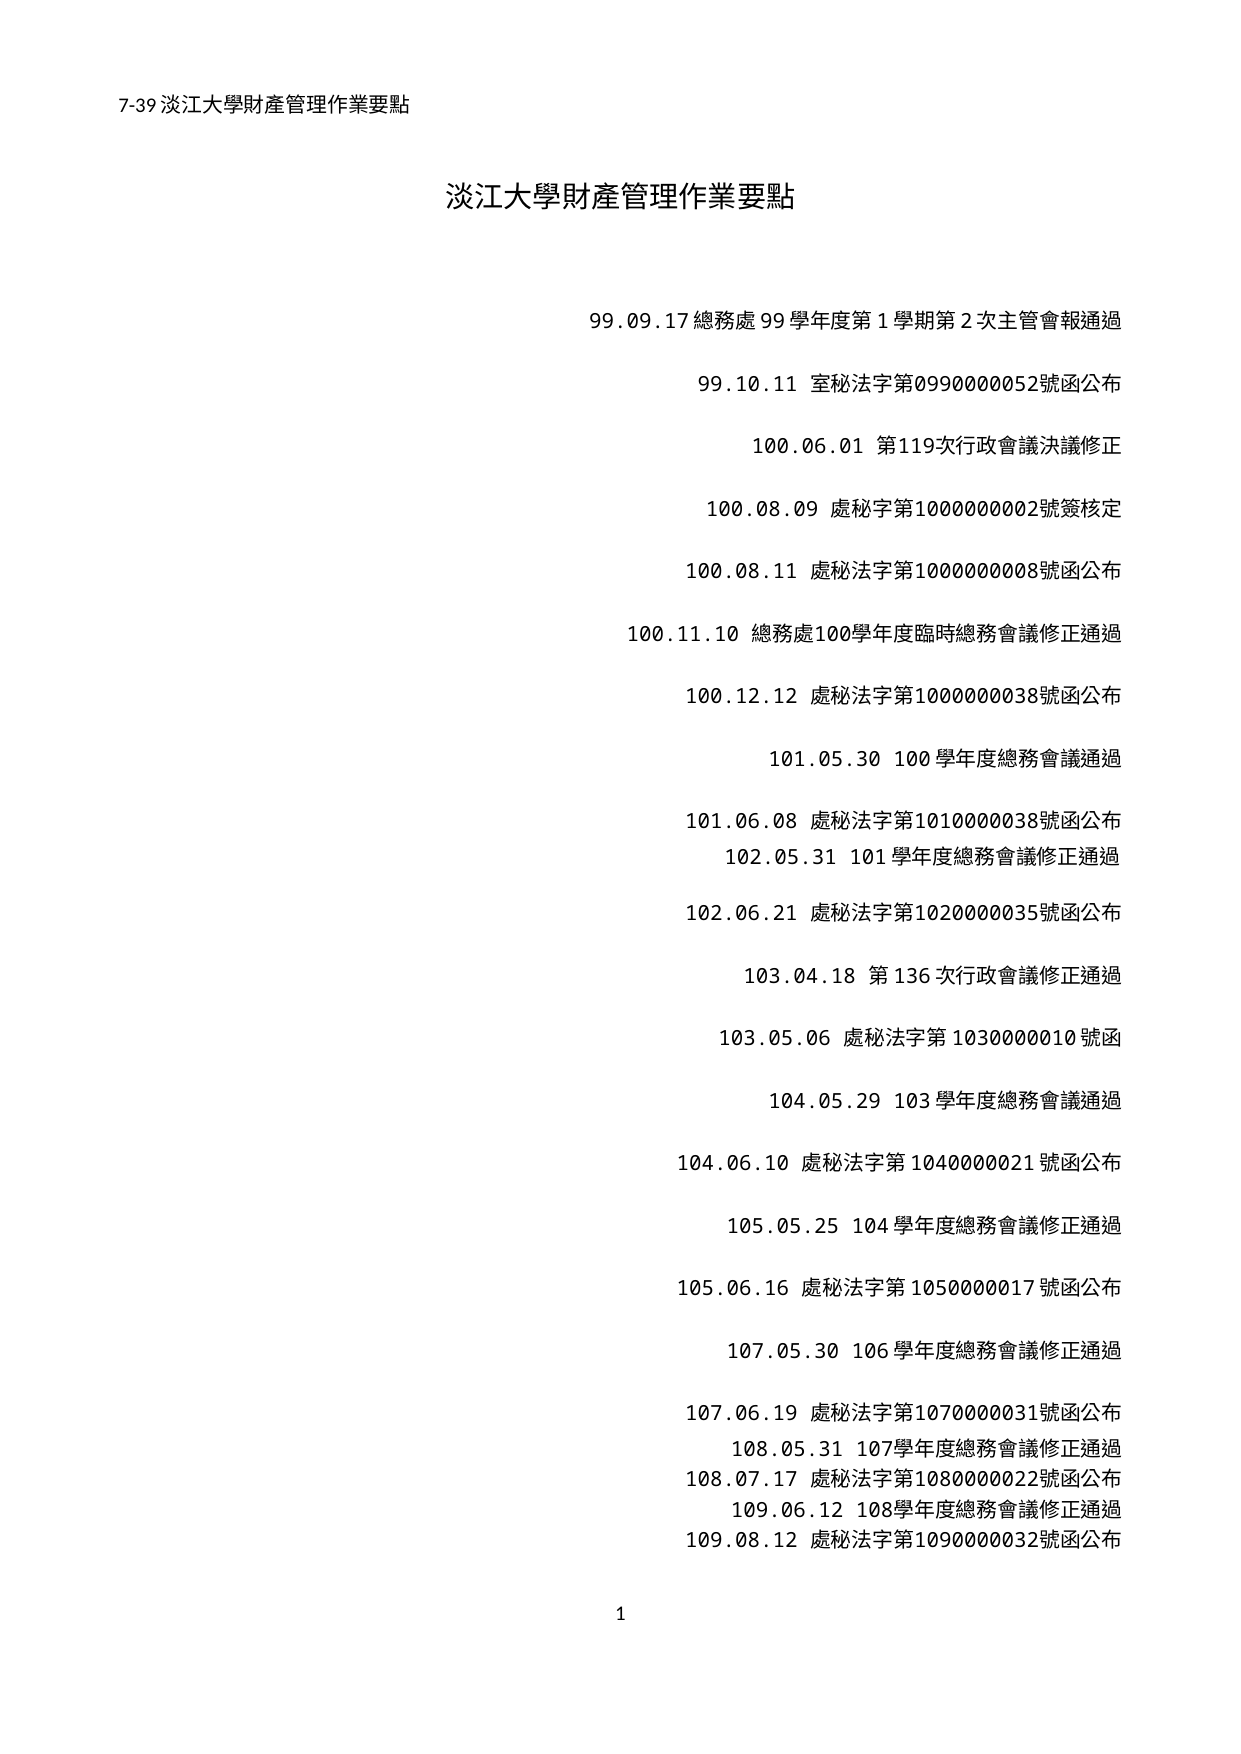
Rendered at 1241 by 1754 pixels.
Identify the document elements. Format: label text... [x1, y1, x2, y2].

text 108.07.17 處秘法字第1080000022號函公布 [143, 1463, 1122, 1493]
text 淡江大學財產管理作業要點 [118, 153, 1122, 216]
text 107.06.19 處秘法字第1070000031號函公布 [118, 1370, 1122, 1432]
text 100.06.01 第119次行政會議決議修正 [118, 403, 1122, 466]
text 101.05.30 100學年度總務會議通過 [118, 716, 1122, 778]
text 109.08.12 處秘法字第1090000032號函公布 [168, 1523, 1122, 1554]
text 104.05.29 103學年度總務會議通過 [118, 1057, 1122, 1120]
text 109.06.12 108學年度總務會議修正通過 [168, 1493, 1122, 1523]
text 104.06.10 處秘法字第1040000021號函公布 [118, 1120, 1122, 1182]
text 99.10.11 室秘法字第0990000052號函公布 [118, 341, 1122, 403]
text 107.05.30 106學年度總務會議修正通過 [143, 1307, 1122, 1370]
text 101.06.08 處秘法字第1010000038號函公布 [118, 778, 1122, 841]
text 103.05.06 處秘法字第1030000010號函 [118, 995, 1122, 1057]
text 102.05.31 101學年度總務會議修正通過 [118, 841, 1120, 870]
text 100.08.11 處秘法字第1000000008號函公布 [118, 528, 1122, 591]
text 103.04.18 第136次行政會議修正通過 [118, 932, 1122, 995]
text 102.06.21 處秘法字第1020000035號函公布 [118, 870, 1122, 932]
text 99.09.17總務處99學年度第1學期第2次主管會報通過 [118, 278, 1122, 341]
text 108.05.31 107學年度總務會議修正通過 [143, 1432, 1122, 1463]
text 105.06.16 處秘法字第1050000017號函公布 [118, 1245, 1122, 1307]
text 105.05.25 104學年度總務會議修正通過 [118, 1182, 1122, 1245]
text 100.12.12 處秘法字第1000000038號函公布 [118, 653, 1122, 716]
text 100.11.10 總務處100學年度臨時總務會議修正通過 [118, 591, 1122, 653]
text 100.08.09 處秘字第1000000002號簽核定 [118, 466, 1122, 528]
